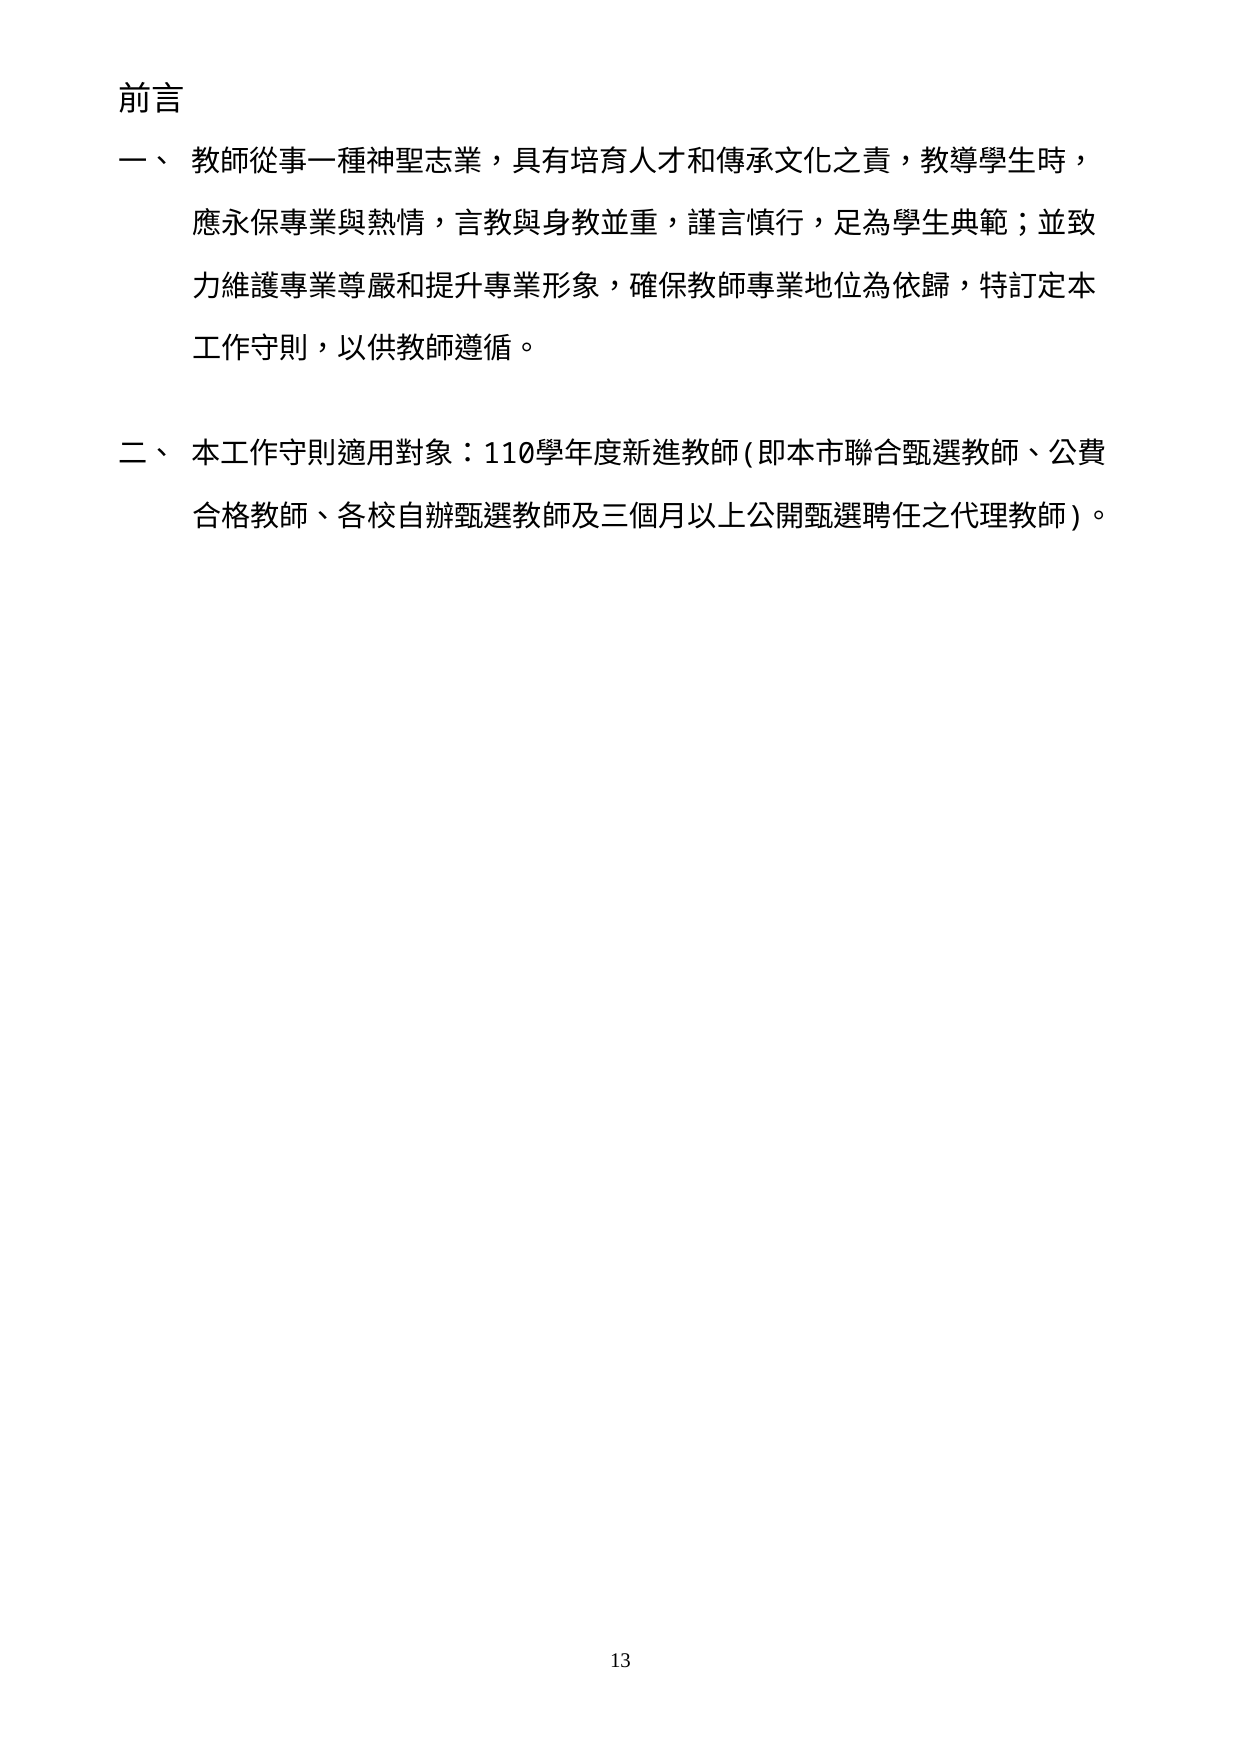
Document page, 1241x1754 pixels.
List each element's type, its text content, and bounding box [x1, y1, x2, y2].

text 前言 [118, 54, 1122, 117]
text 二、 本工作守則適用對象：110學年度新進教師(即本市聯合甄選教師、公費合格教師、各校自辦甄選教師及三個月以上公開甄選聘任之代理教師)。 [118, 409, 1122, 534]
text 一、 教師從事一種神聖志業，具有培育人才和傳承文化之責，教導學生時，應永保專業與熱情，言教與身教並重，謹言慎行，足為學生典範；並致力維護專業尊嚴和提升專業形象，確保教師專業地位為依歸，特訂定本工作守則，以供教師遵循。 [118, 117, 1122, 367]
